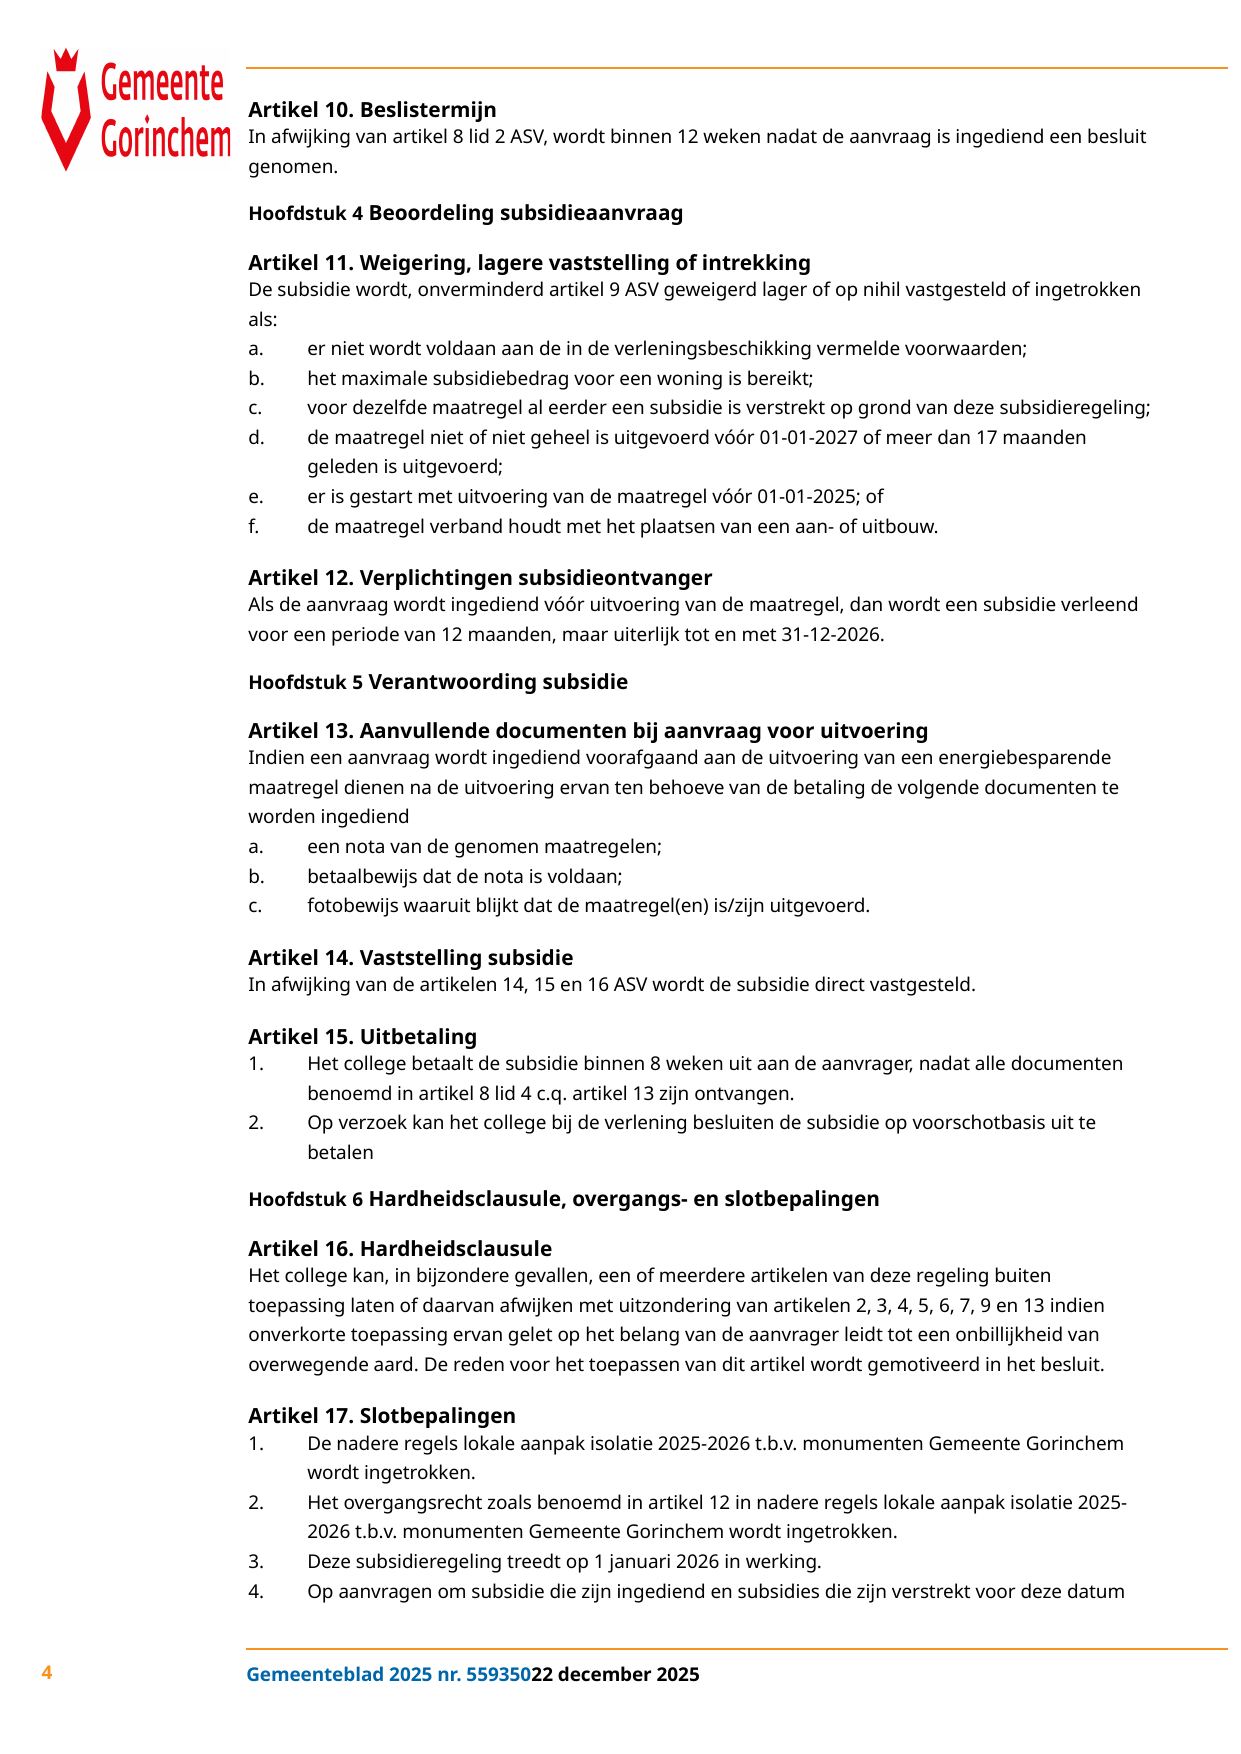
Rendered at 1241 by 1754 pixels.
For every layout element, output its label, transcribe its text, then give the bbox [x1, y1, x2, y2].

list er is gestart met uitvoering van de maatregel vóór 01-01-2025; of [248, 483, 1152, 509]
text Als de aanvraag wordt ingediend vóór uitvoering van de maatregel, dan wordt een subsidie verleend voor een periode van 12 maanden, maar uiterlijk tot en met 31-12-2026. [248, 592, 1152, 647]
text Hoofdstuk 6 Hardheidsclausule, overgangs- en slotbepalingen [248, 1184, 1152, 1213]
list De nadere regels lokale aanpak isolatie 2025-2026 t.b.v. monumenten Gemeente Gorinchem wordt ingetrokken. [248, 1430, 1152, 1485]
list Op verzoek kan het college bij de verlening besluiten de subsidie op voorschotbasis uit te betalen [248, 1109, 1152, 1165]
list de maatregel verband houdt met het plaatsen van een aan- of uitbouw. [248, 513, 1152, 538]
text Artikel 12. Verplichtingen subsidieontvanger [248, 563, 1152, 592]
list een nota van de genomen maatregelen; [248, 833, 1152, 859]
list voor dezelfde maatregel al eerder een subsidie is verstrekt op grond van deze subsidieregeling; [248, 394, 1152, 420]
text Hoofdstuk 4 Beoordeling subsidieaanvraag [248, 198, 1152, 227]
text Indien een aanvraag wordt ingediend voorafgaand aan de uitvoering van een energiebesparende maatregel dienen na de uitvoering ervan ten behoeve van de betaling de volgende documenten te worden ingediend [248, 744, 1152, 829]
list Deze subsidieregeling treedt op 1 januari 2026 in werking. [248, 1548, 1152, 1574]
text Artikel 10. Beslistermijn [248, 95, 1152, 123]
text Hoofdstuk 5 Verantwoording subsidie [248, 667, 1152, 695]
text De subsidie wordt, onverminderd artikel 9 ASV geweigerd lager of op nihil vastgesteld of ingetrokken als: [248, 276, 1152, 331]
text Het college kan, in bijzondere gevallen, een of meerdere artikelen van deze regeling buiten toepassing laten of daarvan afwijken met uitzondering van artikelen 2, 3, 4, 5, 6, 7, 9 en 13 indien onverkorte toepassing ervan gelet op het belang van de aanvrager leidt tot een onbillijkheid van overwegende aard. De reden voor het toepassen van dit artikel wordt gemotiveerd in het besluit. [248, 1262, 1152, 1377]
list betaalbewijs dat de nota is voldaan; [248, 863, 1152, 889]
text Artikel 13. Aanvullende documenten bij aanvraag voor uitvoering [248, 716, 1152, 744]
text Artikel 15. Uitbetaling [248, 1022, 1152, 1050]
text Artikel 11. Weigering, lagere vaststelling of intrekking [248, 248, 1152, 276]
text Artikel 16. Hardheidsclausule [248, 1234, 1152, 1262]
list fotobewijs waaruit blijkt dat de maatregel(en) is/zijn uitgevoerd. [248, 892, 1152, 918]
list Het college betaalt de subsidie binnen 8 weken uit aan de aanvrager, nadat alle documenten benoemd in artikel 8 lid 4 c.q. artikel 13 zijn ontvangen. [248, 1050, 1152, 1106]
list het maximale subsidiebedrag voor een woning is bereikt; [248, 365, 1152, 391]
text Artikel 14. Vaststelling subsidie [248, 943, 1152, 971]
list er niet wordt voldaan aan de in de verleningsbeschikking vermelde voorwaarden; [248, 335, 1152, 361]
list de maatregel niet of niet geheel is uitgevoerd vóór 01-01-2027 of meer dan 17 maanden geleden is uitgevoerd; [248, 424, 1152, 479]
picture [41, 47, 231, 172]
text In afwijking van de artikelen 14, 15 en 16 ASV wordt de subsidie direct vastgesteld. [248, 971, 1152, 997]
text Artikel 17. Slotbepalingen [248, 1401, 1152, 1430]
list Op aanvragen om subsidie die zijn ingediend en subsidies die zijn verstrekt voor deze datum [248, 1578, 1152, 1603]
text In afwijking van artikel 8 lid 2 ASV, wordt binnen 12 weken nadat de aanvraag is ingediend een besluit genomen. [248, 123, 1152, 178]
list Het overgangsrecht zoals benoemd in artikel 12 in nadere regels lokale aanpak isolatie 2025-2026 t.b.v. monumenten Gemeente Gorinchem wordt ingetrokken. [248, 1489, 1152, 1544]
